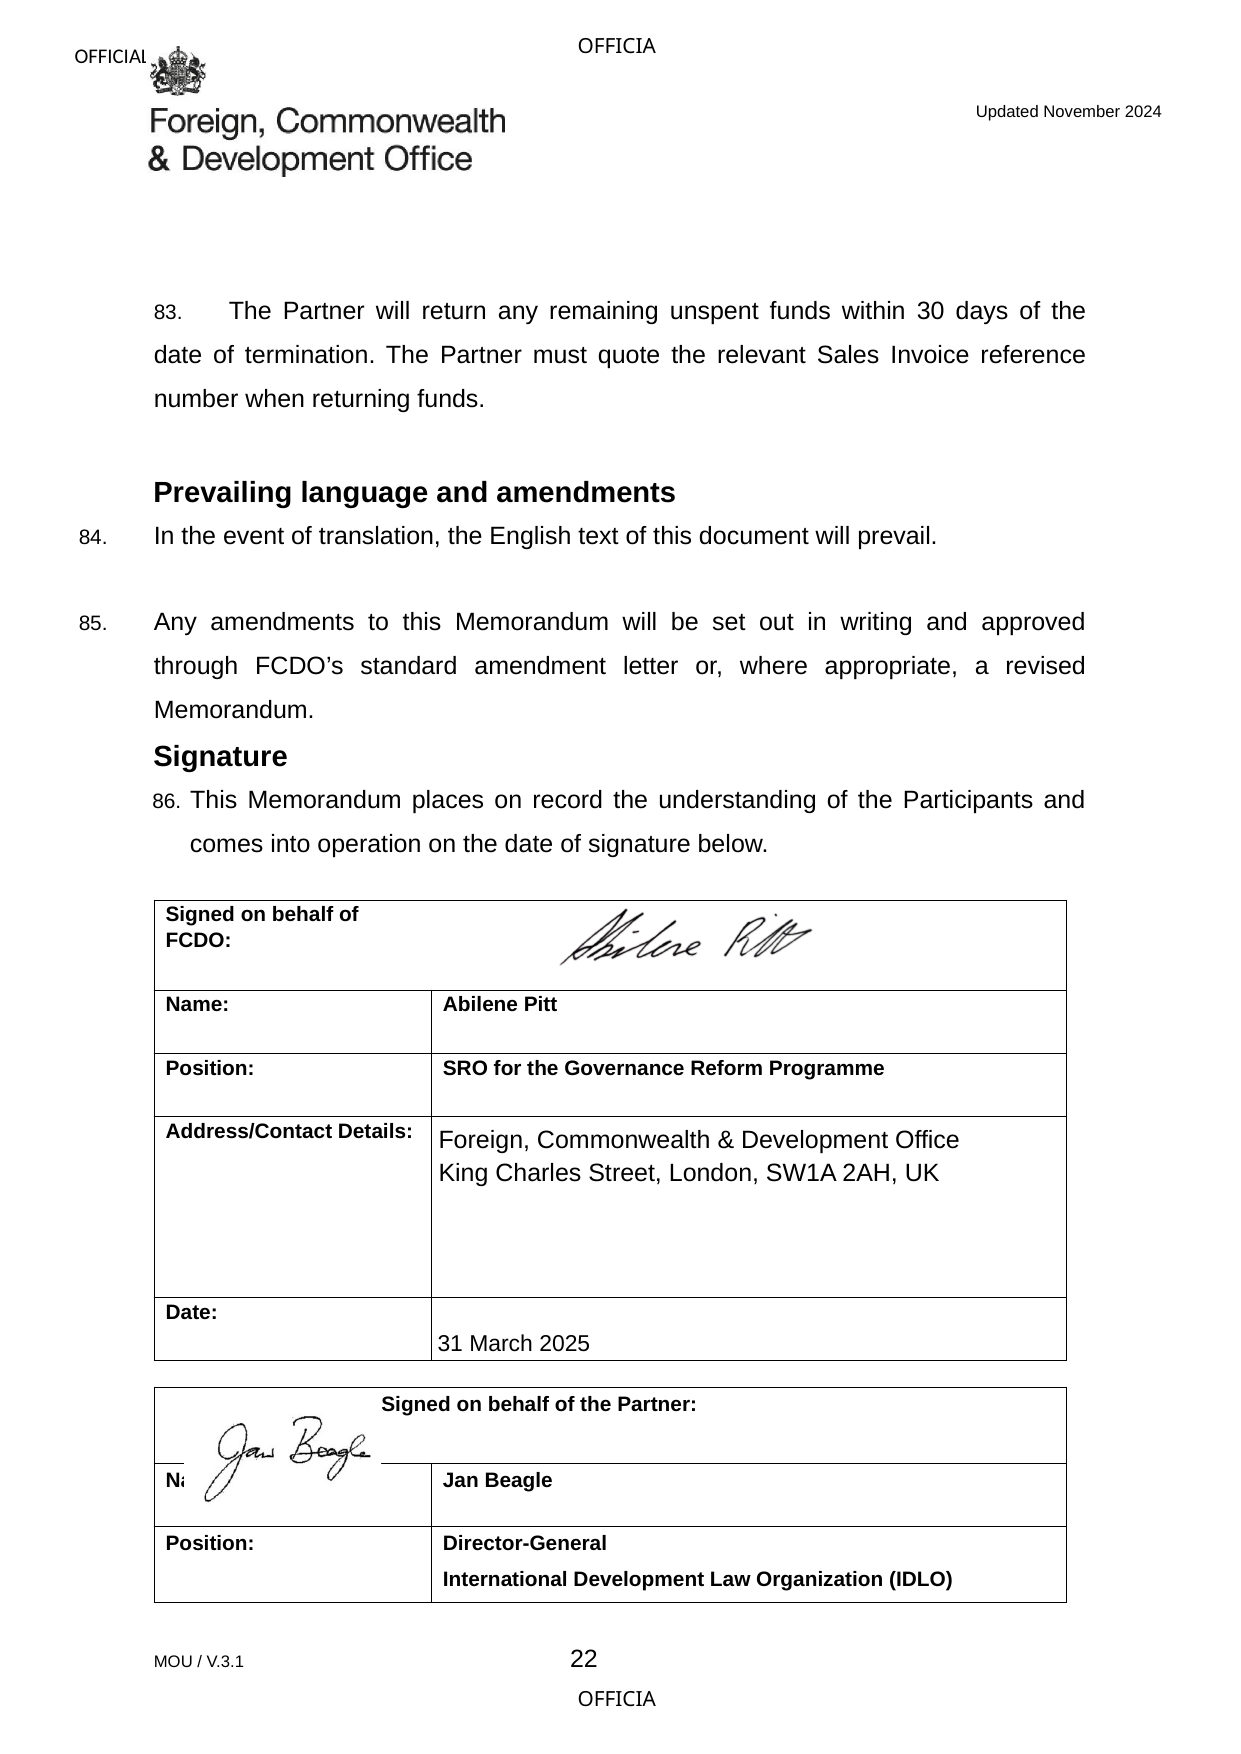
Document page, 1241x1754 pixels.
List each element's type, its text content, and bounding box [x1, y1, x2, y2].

list In the event of translation, the English text of this document will prevail. [78, 521, 1087, 550]
table_cell SRO for the Governance Reform Programme [432, 1054, 1066, 1116]
table_cell Position: [155, 1054, 431, 1116]
table_cell Director-General International Development Law Organization (IDLO) [432, 1527, 1066, 1602]
list The Partner will return any remaining unspent funds within 30 days of the date of termination. The Partner must quote the relevant Sales Invoice reference number when returning funds. [153, 296, 1087, 412]
table_cell Name: [155, 1464, 431, 1526]
subtitle Signature [153, 739, 1087, 773]
table_header [431, 901, 1066, 989]
table_cell Address/Contact Details: [155, 1117, 431, 1297]
list Any amendments to this Memorandum will be set out in writing and approved through FCDO’s standard amendment letter or, where appropriate, a revised Memorandum. [78, 607, 1087, 723]
text 86. This Memorandum places on record the understanding of the Participants and comes into operation on the date of signature below. [152, 785, 1087, 858]
table_cell 31 March 2025 [432, 1298, 1066, 1360]
subtitle Prevailing language and amendments [153, 475, 1087, 508]
table_cell Name: [155, 991, 431, 1053]
table_cell Foreign, Commonwealth & Development Office King Charles Street, London, SW1A 2AH, UK [432, 1117, 1066, 1297]
table_header Signed on behalf of FCDO: [155, 901, 431, 989]
table_cell Abilene Pitt [432, 991, 1066, 1053]
table_cell Date: [155, 1298, 431, 1360]
table_header Signed on behalf of the Partner: [155, 1388, 1066, 1462]
table_cell Jan Beagle [432, 1464, 1066, 1526]
table_cell Position: [155, 1527, 431, 1602]
